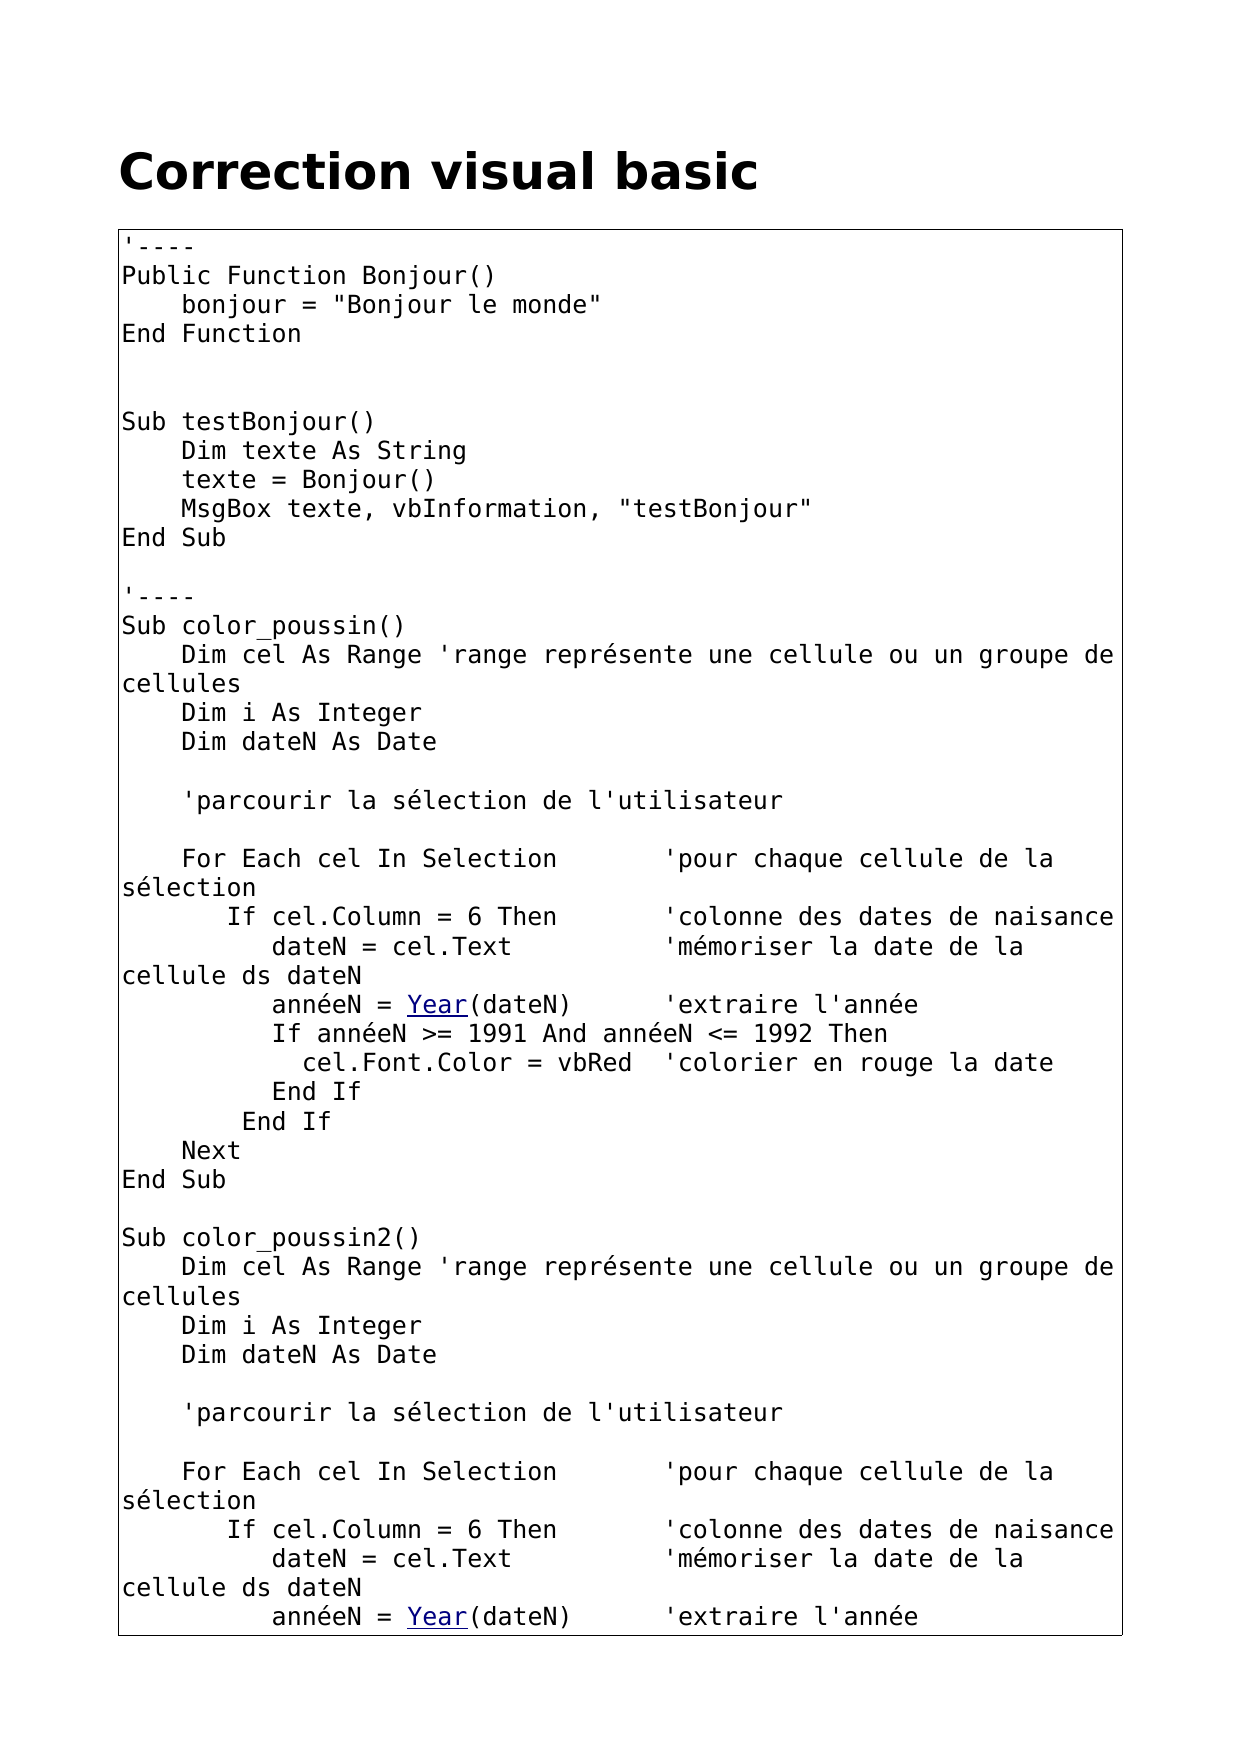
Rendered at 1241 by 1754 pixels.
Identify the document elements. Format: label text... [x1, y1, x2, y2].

subtitle Correction visual basic [118, 143, 1122, 201]
table_header '---- Public Function Bonjour() bonjour = "Bonjour le monde" End Function Sub testBonjour() Dim texte As String texte = Bonjour() MsgBox texte, vbInformation, "testBonjour" End Sub '---- Sub color_poussin() Dim cel As Range 'range représente une cellule ou un groupe de cellules Dim i As Integer Dim dateN As Date 'parcourir la sélection de l'utilisateur For Each cel In Selection 'pour chaque cellule de la sélection If cel.Column = 6 Then 'colonne des dates de naisance dateN = cel.Text 'mémoriser la date de la cellule ds dateN annéeN = Year(dateN) 'extraire l'année If annéeN >= 1991 And annéeN <= 1992 Then cel.Font.Color = vbRed 'colorier en rouge la date End If End If Next End Sub Sub color_poussin2() Dim cel As Range 'range représente une cellule ou un groupe de cellules Dim i As Integer Dim dateN As Date 'parcourir la sélection de l'utilisateur For Each cel In Selection 'pour chaque cellule de la sélection If cel.Column = 6 Then 'colonne des dates de naisance dateN = cel.Text 'mémoriser la date de la cellule ds dateN annéeN = Year(dateN) 'extraire l'année [119, 230, 1122, 1634]
